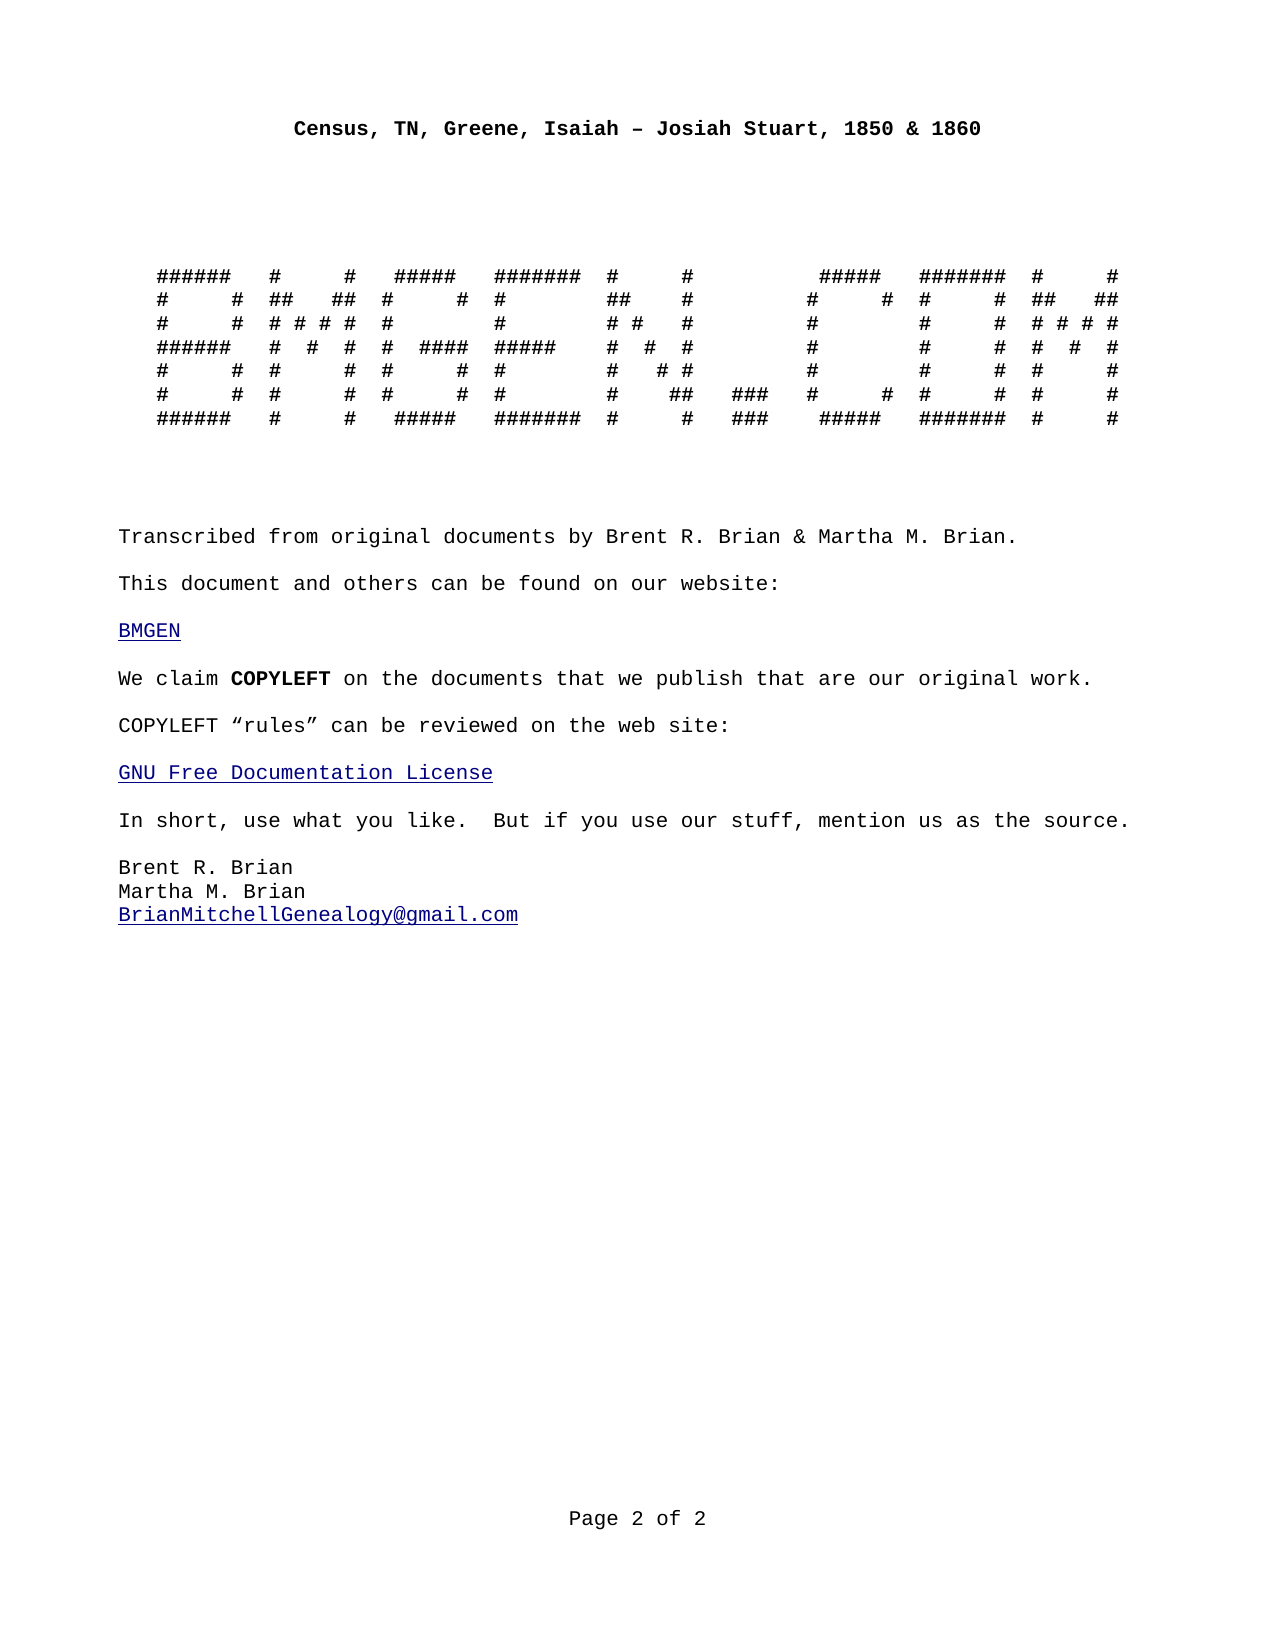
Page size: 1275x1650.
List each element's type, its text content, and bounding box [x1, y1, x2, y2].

text # # # # # # # # # # # # # # # # # # [118, 313, 1157, 337]
text We claim COPYLEFT on the documents that we publish that are our original work. [118, 668, 1157, 691]
text GNU Free Documentation License [118, 762, 1157, 786]
text BrianMitchellGenealogy@gmail.com [118, 904, 1157, 928]
text Martha M. Brian [118, 881, 1157, 904]
text COPYLEFT “rules” can be reviewed on the web site: [118, 715, 1157, 739]
text # # # # # # # # # # # # # # # [118, 360, 1157, 384]
text ###### # # ##### ####### # # ##### ####### # # [118, 266, 1157, 289]
text In short, use what you like. But if you use our stuff, mention us as the source. [118, 810, 1157, 833]
text Brent R. Brian [118, 857, 1157, 881]
text Transcribed from original documents by Brent R. Brian & Martha M. Brian. [118, 526, 1157, 549]
text ###### # # ##### ####### # # ### ##### ####### # # [118, 408, 1157, 431]
text # # # # # # # # ## ### # # # # # # [118, 384, 1157, 408]
text This document and others can be found on our website: [118, 573, 1157, 597]
text BMGEN [118, 621, 1157, 644]
text ###### # # # # #### ##### # # # # # # # # # [118, 337, 1157, 360]
text # # ## ## # # # ## # # # # # ## ## [118, 289, 1157, 313]
